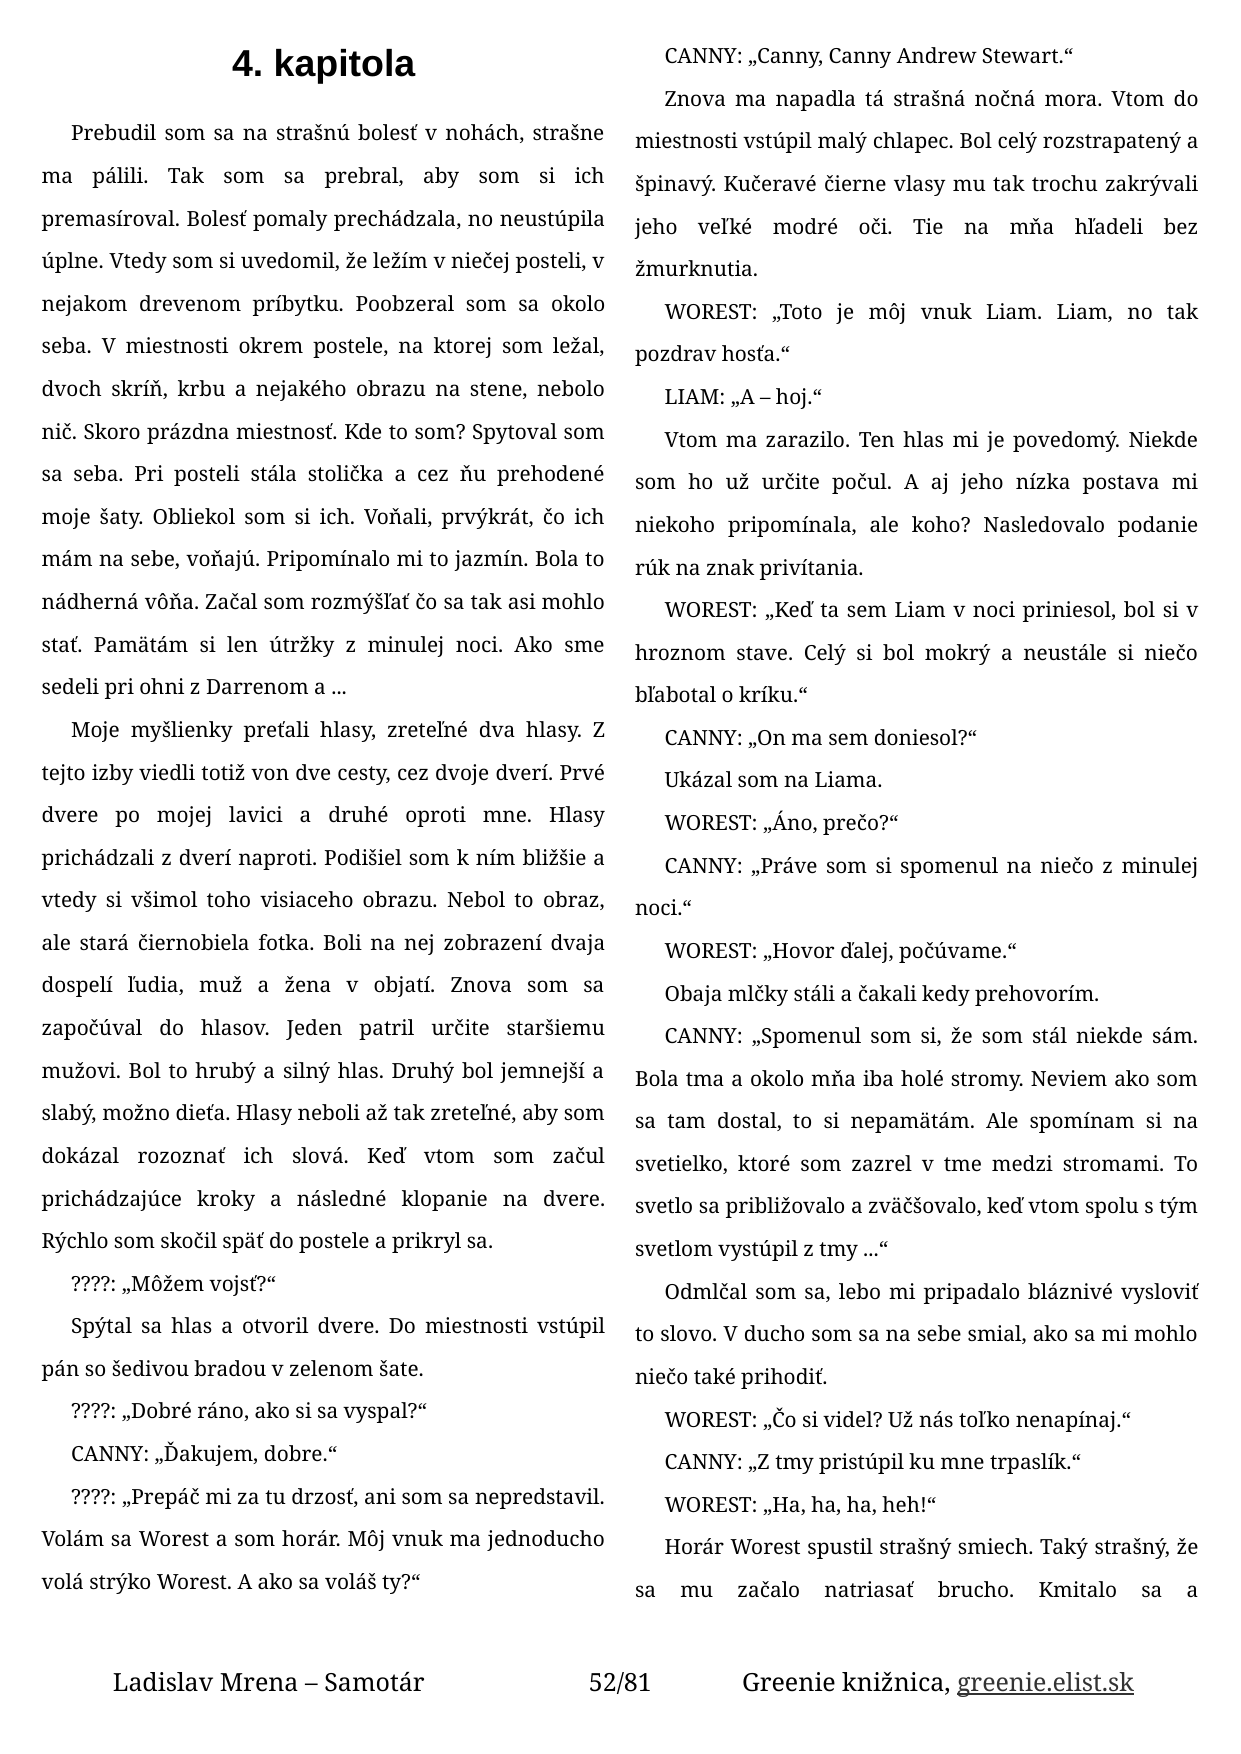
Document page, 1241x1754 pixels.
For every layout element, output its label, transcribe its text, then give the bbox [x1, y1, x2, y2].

text WOREST: „Hovor ďalej, počúvame.“ [635, 936, 1199, 964]
text Vtom ma zarazilo. Ten hlas mi je povedomý. Niekde som ho už určite počul. A aj jeho nízka postava mi niekoho pripomínala, ale koho? Nasledovalo podanie rúk na znak privítania. [635, 425, 1199, 581]
text CANNY: „Canny, Canny Andrew Stewart.“ [635, 41, 1199, 70]
text Horár Worest spustil strašný smiech. Taký strašný, že sa mu začalo natriasať brucho. Kmitalo sa a [635, 1532, 1199, 1603]
subtitle 4. kapitola [41, 41, 605, 84]
text Obaja mlčky stáli a čakali kedy prehovorím. [635, 979, 1199, 1007]
text CANNY: „Spomenul som si, že som stál niekde sám. Bola tma a okolo mňa iba holé stromy. Neviem ako som sa tam dostal, to si nepamätám. Ale spomínam si na svetielko, ktoré som zazrel v tme medzi stromami. To svetlo sa približovalo a zväčšovalo, keď vtom spolu s tým svetlom vystúpil z tmy ...“ [635, 1021, 1199, 1263]
text ????: „Môžem vojsť?“ [41, 1269, 605, 1297]
text Spýtal sa hlas a otvoril dvere. Do miestnosti vstúpil pán so šedivou bradou v zelenom šate. [41, 1311, 605, 1382]
text LIAM: „A – hoj.“ [635, 382, 1199, 411]
text Moje myšlienky preťali hlasy, zreteľné dva hlasy. Z tejto izby viedli totiž von dve cesty, cez dvoje dverí. Prvé dvere po mojej lavici a druhé oproti mne. Hlasy prichádzali z dverí naproti. Podišiel som k ním bližšie a vtedy si všimol toho visiaceho obrazu. Nebol to obraz, ale stará čiernobiela fotka. Boli na nej zobrazení dvaja dospelí ľudia, muž a žena v objatí. Znova som sa započúval do hlasov. Jeden patril určite staršiemu mužovi. Bol to hrubý a silný hlas. Druhý bol jemnejší a slabý, možno dieťa. Hlasy neboli až tak zreteľné, aby som dokázal rozoznať ich slová. Keď vtom som začul prichádzajúce kroky a následné klopanie na dvere. Rýchlo som skočil späť do postele a prikryl sa. [41, 715, 605, 1255]
text ????: „Prepáč mi za tu drzosť, ani som sa nepredstavil. Volám sa Worest a som horár. Môj vnuk ma jednoducho volá strýko Worest. A ako sa voláš ty?“ [41, 1482, 605, 1596]
text Znova ma napadla tá strašná nočná mora. Vtom do miestnosti vstúpil malý chlapec. Bol celý rozstrapatený a špinavý. Kučeravé čierne vlasy mu tak trochu zakrývali jeho veľké modré oči. Tie na mňa hľadeli bez žmurknutia. [635, 84, 1199, 283]
text Prebudil som sa na strašnú bolesť v nohách, strašne ma pálili. Tak som sa prebral, aby som si ich premasíroval. Bolesť pomaly prechádzala, no neustúpila úplne. Vtedy som si uvedomil, že ležím v niečej posteli, v nejakom drevenom príbytku. Poobzeral som sa okolo seba. V miestnosti okrem postele, na ktorej som ležal, dvoch skríň, krbu a nejakého obrazu na stene, nebolo nič. Skoro prázdna miestnosť. Kde to som? Spytoval som sa seba. Pri posteli stála stolička a cez ňu prehodené moje šaty. Obliekol som si ich. Voňali, prvýkrát, čo ich mám na sebe, voňajú. Pripomínalo mi to jazmín. Bola to nádherná vôňa. Začal som rozmýšľať čo sa tak asi mohlo stať. Pamätám si len útržky z minulej noci. Ako sme sedeli pri ohni z Darrenom a ... [41, 118, 605, 701]
text Ukázal som na Liama. [635, 766, 1199, 794]
text CANNY: „Práve som si spomenul na niečo z minulej noci.“ [635, 851, 1199, 922]
text WOREST: „Ha, ha, ha, heh!“ [635, 1490, 1199, 1518]
text CANNY: „On ma sem doniesol?“ [635, 723, 1199, 751]
text WOREST: „Áno, prečo?“ [635, 808, 1199, 837]
text CANNY: „Ďakujem, dobre.“ [41, 1439, 605, 1468]
text Odmlčal som sa, lebo mi pripadalo bláznivé vysloviť to slovo. V ducho som sa na sebe smial, ako sa mi mohlo niečo také prihodiť. [635, 1277, 1199, 1391]
text WOREST: „Toto je môj vnuk Liam. Liam, no tak pozdrav hosťa.“ [635, 297, 1199, 368]
text CANNY: „Z tmy pristúpil ku mne trpaslík.“ [635, 1447, 1199, 1476]
text ????: „Dobré ráno, ako si sa vyspal?“ [41, 1397, 605, 1425]
text WOREST: „Keď ta sem Liam v noci priniesol, bol si v hroznom stave. Celý si bol mokrý a neustále si niečo bľabotal o kríku.“ [635, 595, 1199, 709]
text WOREST: „Čo si videl? Už nás toľko nenapínaj.“ [635, 1405, 1199, 1433]
